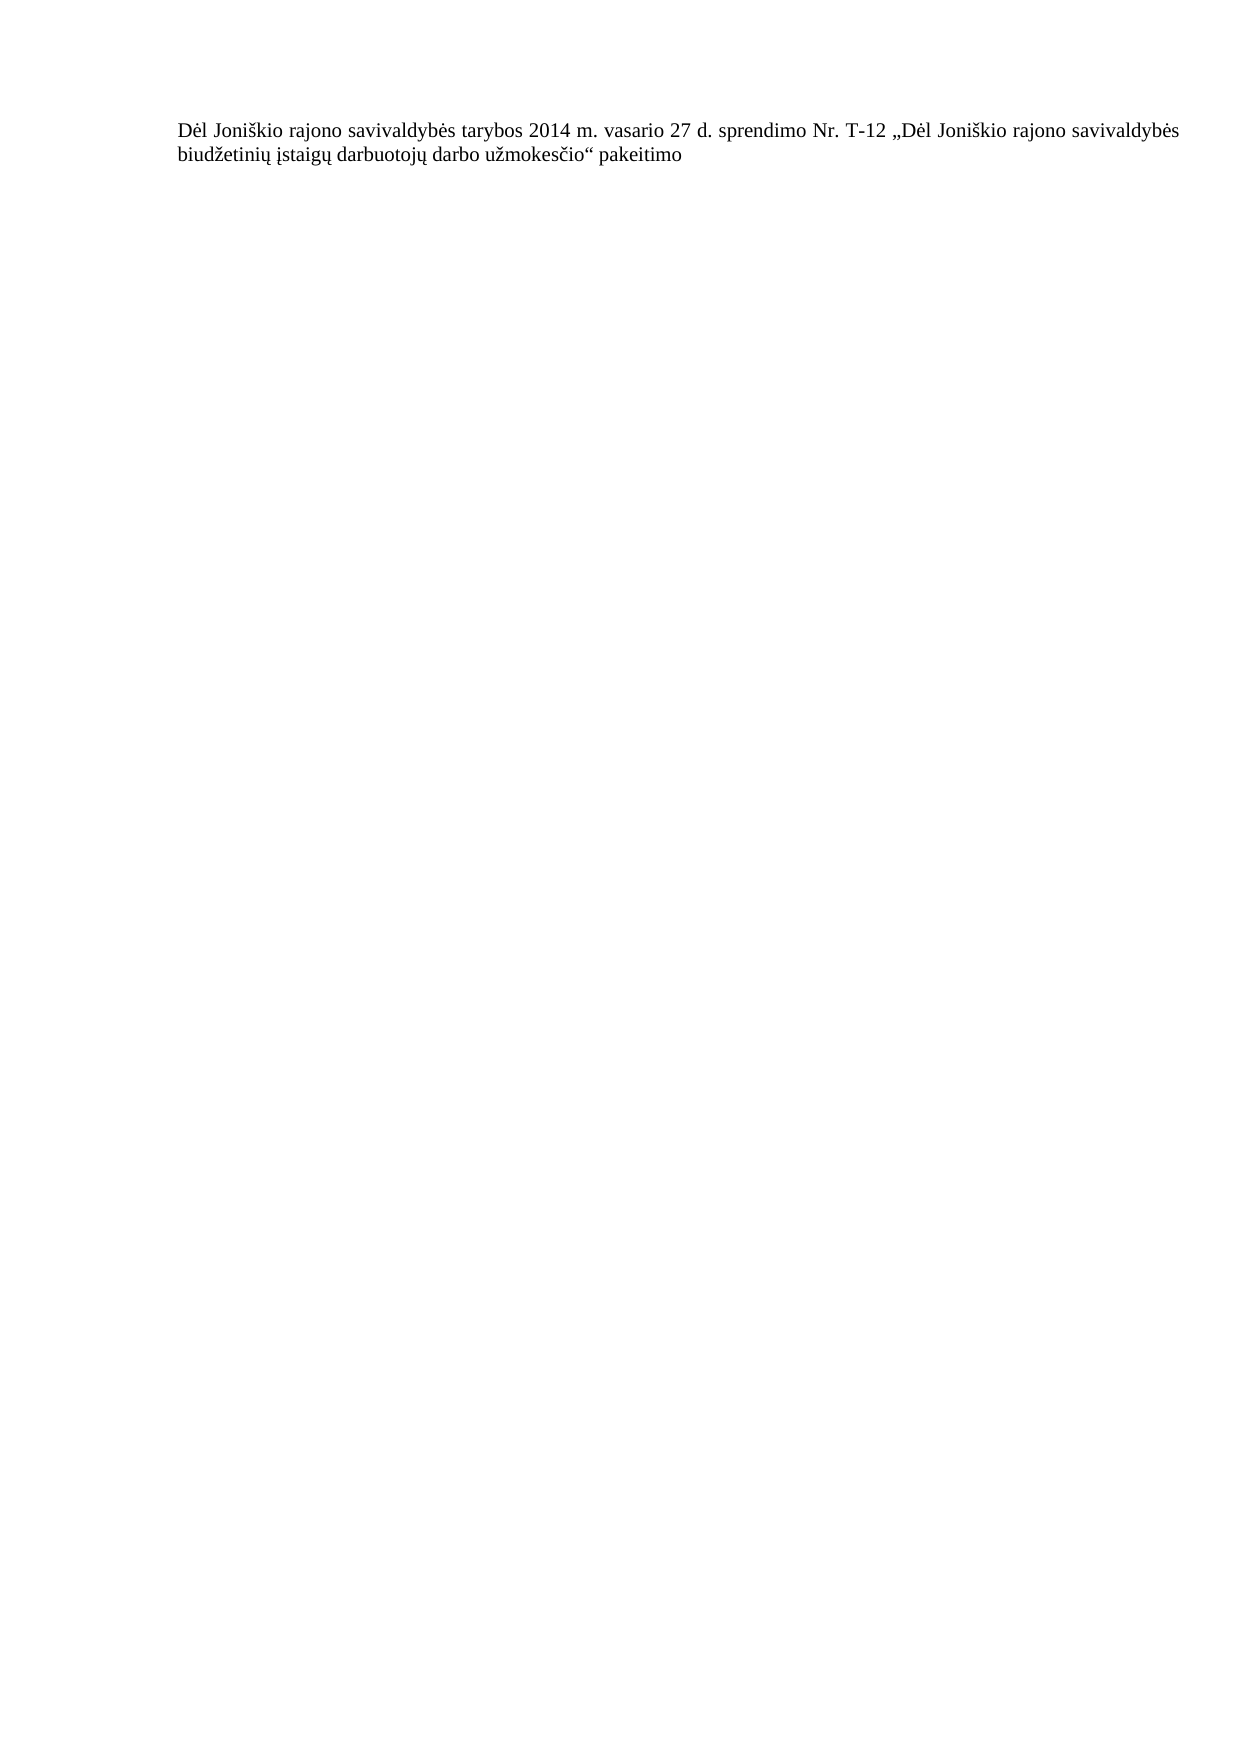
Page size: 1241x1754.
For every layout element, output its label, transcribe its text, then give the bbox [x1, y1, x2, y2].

text Dėl Joniškio rajono savivaldybės tarybos 2014 m. vasario 27 d. sprendimo Nr. T-12 „Dėl Joniškio rajono savivaldybės biudžetinių įstaigų darbuotojų darbo užmokesčio“ pakeitimo [177, 118, 1181, 166]
